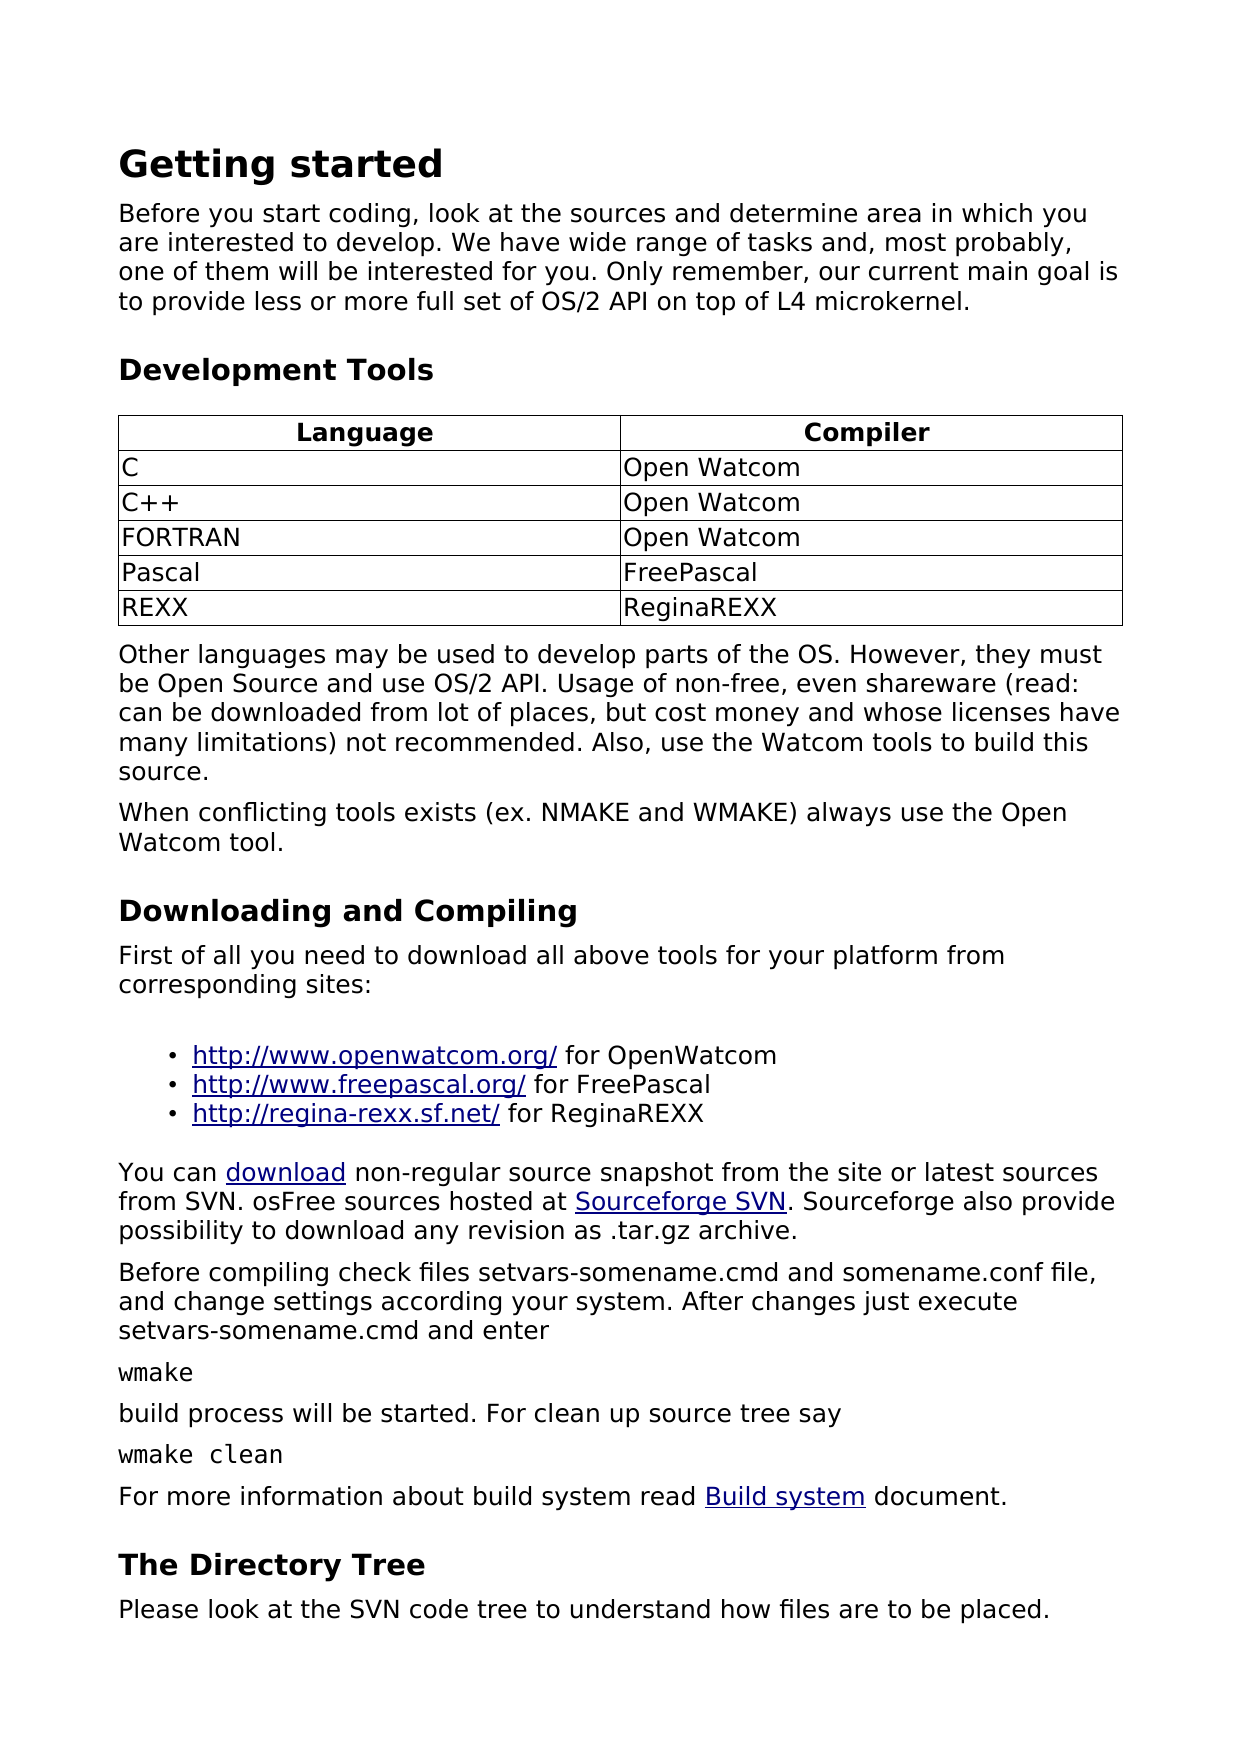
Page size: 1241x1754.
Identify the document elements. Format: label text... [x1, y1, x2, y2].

table_cell C++ [119, 486, 620, 520]
list http://regina-rexx.sf.net/ for ReginaREXX [177, 1099, 1122, 1129]
list http://www.freepascal.org/ for FreePascal [177, 1070, 1122, 1099]
table_cell Open Watcom [621, 521, 1122, 555]
table_header Compiler [621, 416, 1122, 450]
text Other languages may be used to develop parts of the OS. However, they must be Open Source and use OS/2 API. Usage of non-free, even shareware (read: can be downloaded from lot of places, but cost money and whose licenses have many limitations) not recommended. Also, use the Watcom tools to build this source. [118, 640, 1122, 786]
text build process will be started. For clean up source tree say [118, 1399, 1122, 1428]
text First of all you need to download all above tools for your platform from corresponding sites: [118, 941, 1122, 999]
text Please look at the SVN code tree to understand how files are to be placed. [118, 1595, 1122, 1624]
table_cell ReginaREXX [621, 591, 1122, 625]
list http://www.openwatcom.org/ for OpenWatcom [177, 1041, 1122, 1070]
text wmake [118, 1358, 1122, 1387]
text Before compiling check files setvars-somename.cmd and somename.conf file, and change settings according your system. After changes just execute setvars-somename.cmd and enter [118, 1258, 1122, 1346]
subtitle Downloading and Compiling [118, 894, 1122, 928]
table_cell FreePascal [621, 556, 1122, 590]
subtitle Getting started [118, 143, 1122, 187]
table_cell REXX [119, 591, 620, 625]
table_cell FORTRAN [119, 521, 620, 555]
table_cell Pascal [119, 556, 620, 590]
subtitle The Directory Tree [118, 1548, 1122, 1582]
table_cell Open Watcom [621, 451, 1122, 485]
text You can download non-regular source snapshot from the site or latest sources from SVN. osFree sources hosted at Sourceforge SVN. Sourceforge also provide possibility to download any revision as .tar.gz archive. [118, 1158, 1122, 1246]
table_header Language [119, 416, 620, 450]
text Before you start coding, look at the sources and determine area in which you are interested to develop. We have wide range of tasks and, most probably, one of them will be interested for you. Only remember, our current main goal is to provide less or more full set of OS/2 API on top of L4 microkernel. [118, 199, 1122, 316]
text For more information about build system read Build system document. [118, 1482, 1122, 1511]
text wmake clean [118, 1441, 1122, 1470]
text When conflicting tools exists (ex. NMAKE and WMAKE) always use the Open Watcom tool. [118, 798, 1122, 857]
table_cell Open Watcom [621, 486, 1122, 520]
subtitle Development Tools [118, 353, 1122, 387]
table_cell C [119, 451, 620, 485]
